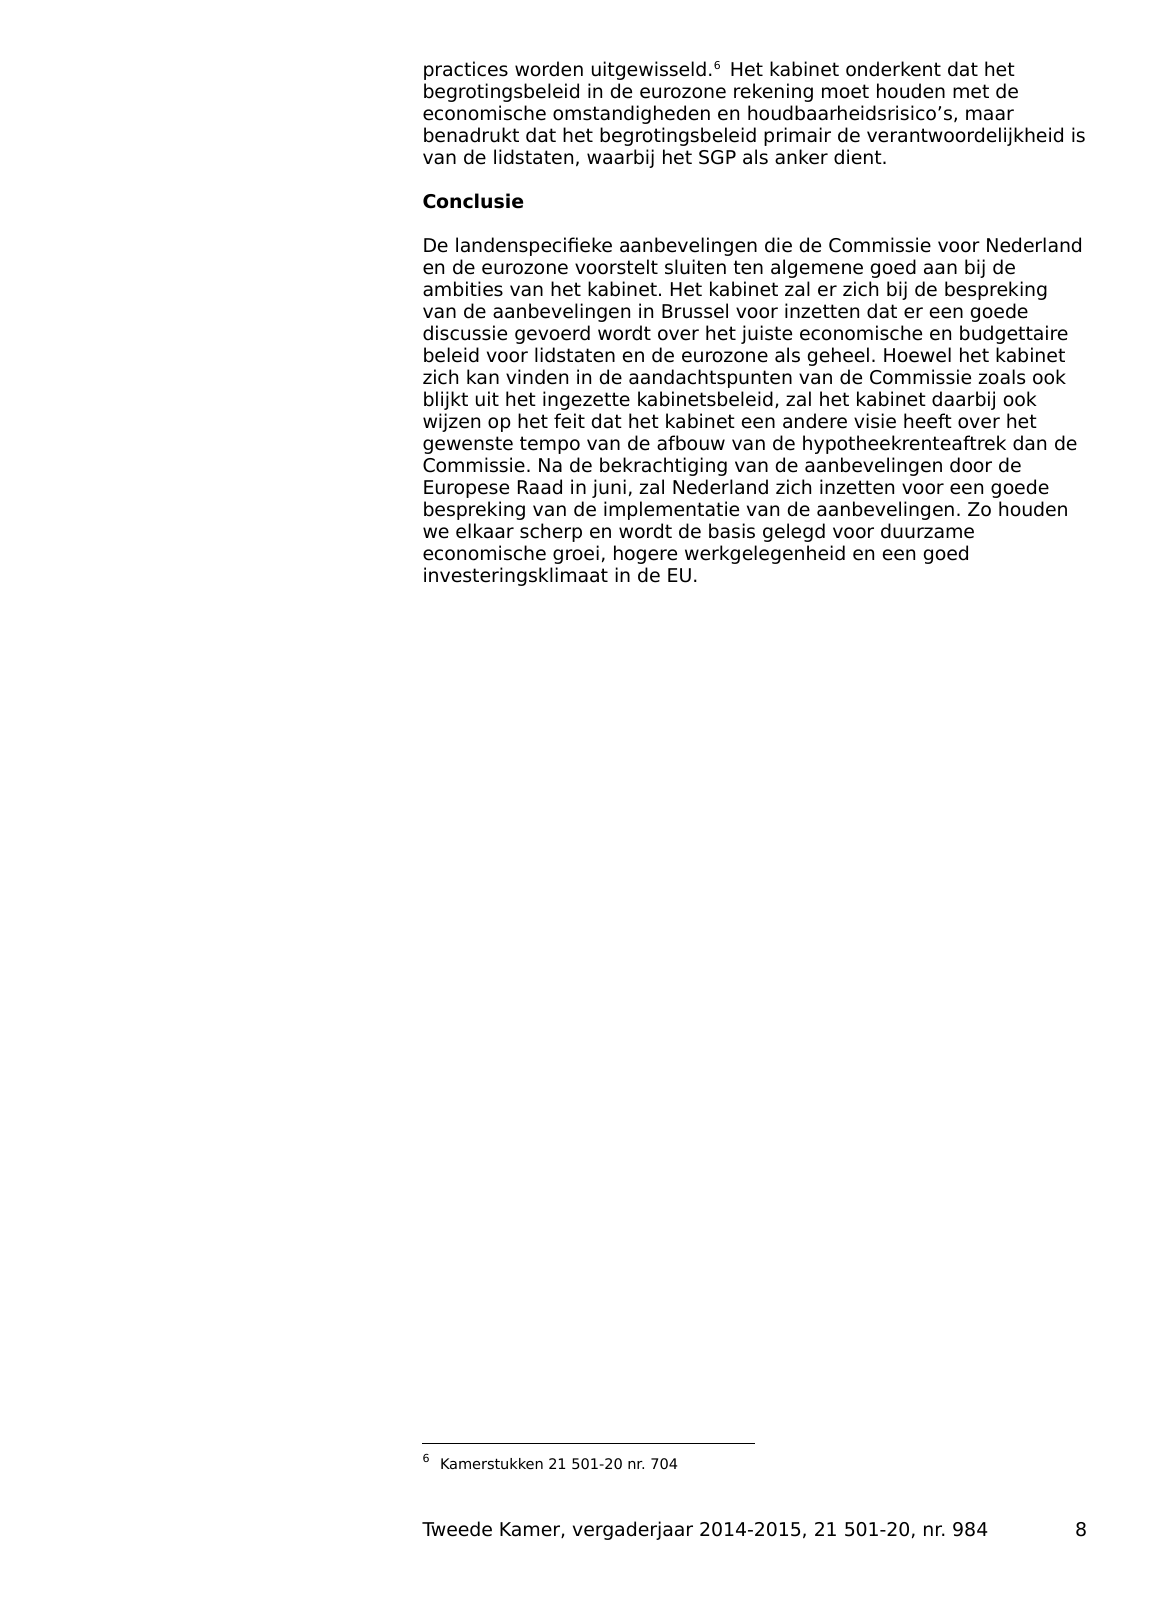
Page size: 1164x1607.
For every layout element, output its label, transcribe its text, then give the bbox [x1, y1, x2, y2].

text Kamerstukken 21 501-20 nr. 704 [422, 1452, 1087, 1474]
subtitle Conclusie [422, 191, 1087, 213]
text De landenspecifieke aanbevelingen die de Commissie voor Nederland en de eurozone voorstelt sluiten ten algemene goed aan bij de ambities van het kabinet. Het kabinet zal er zich bij de bespreking van de aanbevelingen in Brussel voor inzetten dat er een goede discussie gevoerd wordt over het juiste economische en budgettaire beleid voor lidstaten en de eurozone als geheel. Hoewel het kabinet zich kan vinden in de aandachtspunten van de Commissie zoals ook blijkt uit het ingezette kabinetsbeleid, zal het kabinet daarbij ook wijzen op het feit dat het kabinet een andere visie heeft over het gewenste tempo van de afbouw van de hypotheekrenteaftrek dan de Commissie. Na de bekrachtiging van de aanbevelingen door de Europese Raad in juni, zal Nederland zich inzetten voor een goede bespreking van de implementatie van de aanbevelingen. Zo houden we elkaar scherp en wordt de basis gelegd voor duurzame economische groei, hogere werkgelegenheid en een goed investeringsklimaat in de EU. [422, 235, 1087, 587]
text practices worden uitgewisseld. Het kabinet onderkent dat het begrotingsbeleid in de eurozone rekening moet houden met de economische omstandigheden en houdbaarheidsrisico’s, maar benadrukt dat het begrotingsbeleid primair de verantwoordelijkheid is van de lidstaten, waarbij het SGP als anker dient. [422, 59, 1087, 169]
